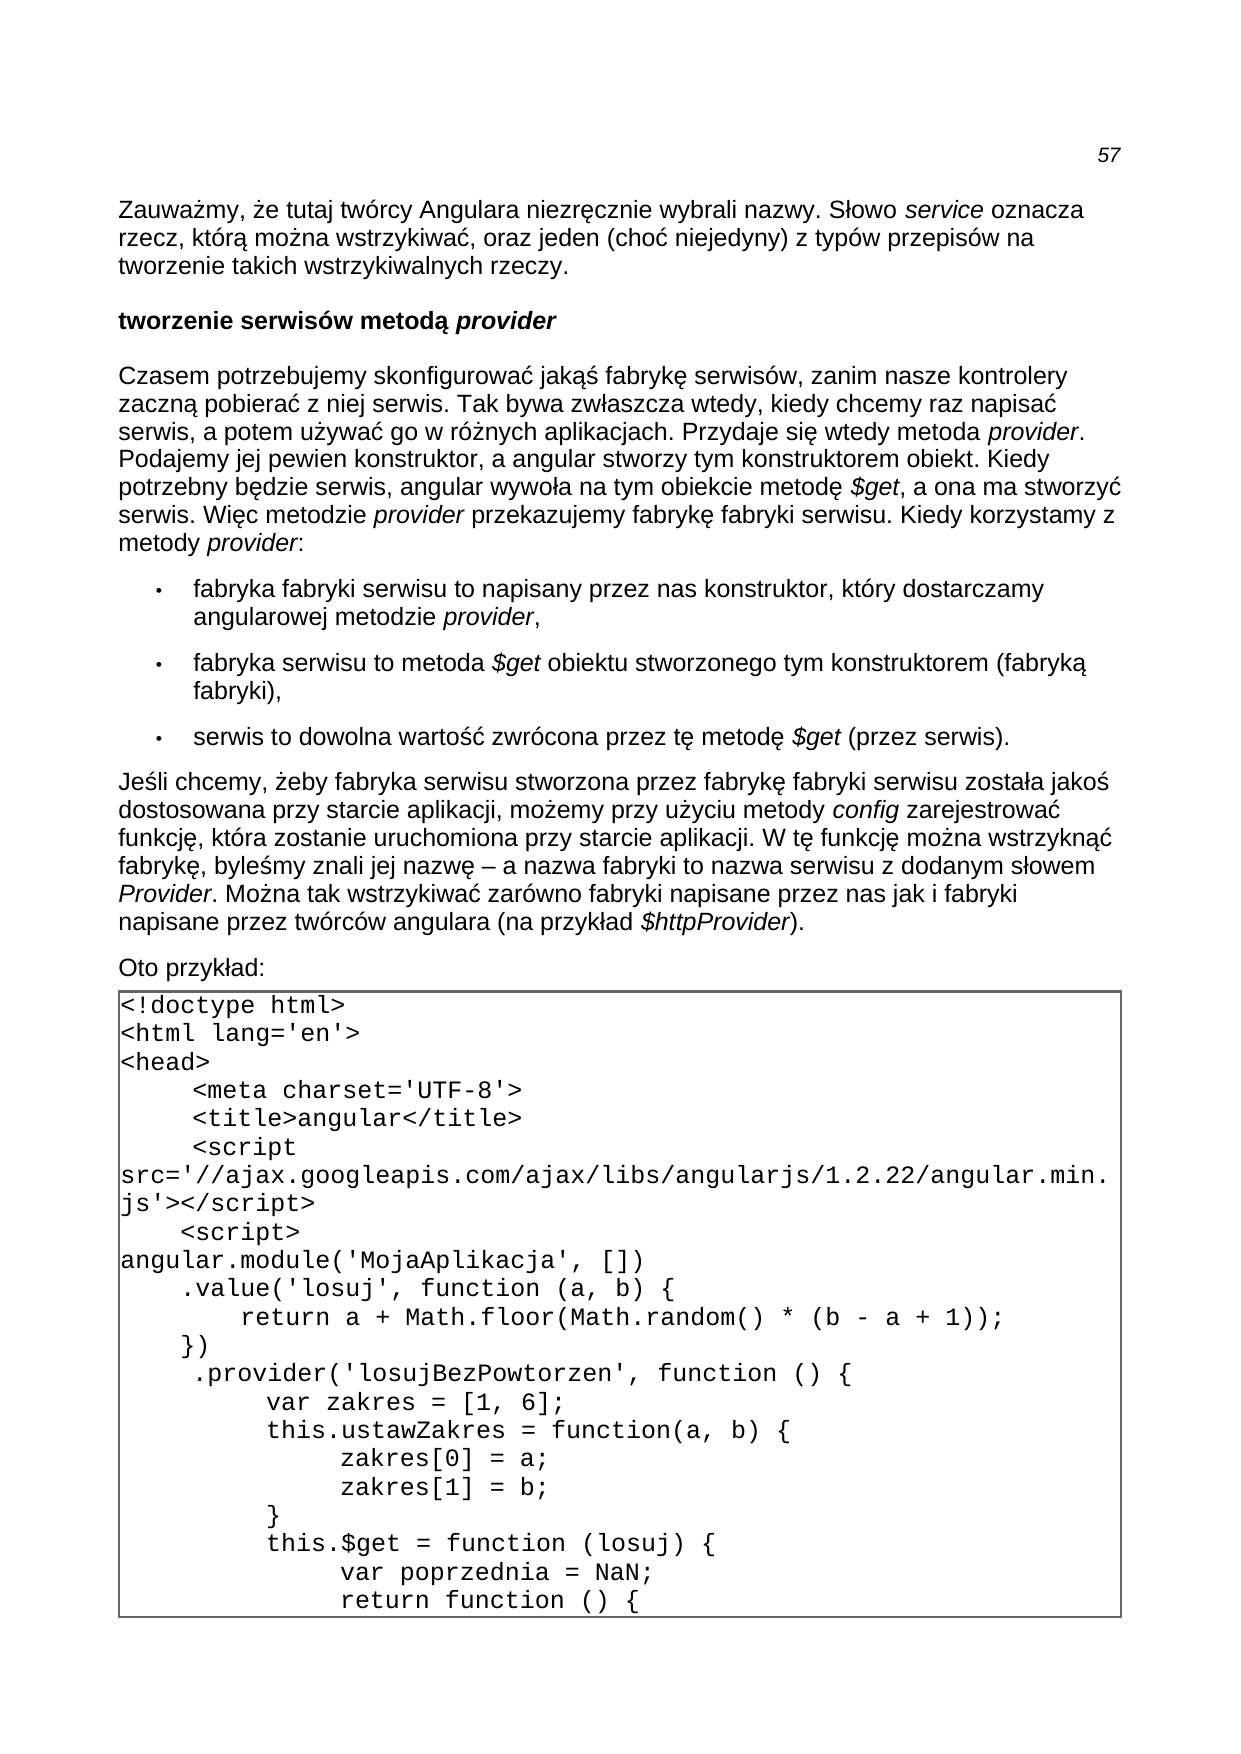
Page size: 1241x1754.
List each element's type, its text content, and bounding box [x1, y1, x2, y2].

text <meta charset='UTF-8'> [120, 1075, 1120, 1104]
text Czasem potrzebujemy skonfigurować jakąś fabrykę serwisów, zanim nasze kontrolery zaczną pobierać z niej serwis. Tak bywa zwłaszcza wtedy, kiedy chcemy raz napisać serwis, a potem używać go w różnych aplikacjach. Przydaje się wtedy metoda provider. Podajemy jej pewien konstruktor, a angular stworzy tym konstruktorem obiekt. Kiedy potrzebny będzie serwis, angular wywoła na tym obiekcie metodę $get, a ona ma stworzyć serwis. Więc metodzie provider przekazujemy fabrykę fabryki serwisu. Kiedy korzystamy z metody provider: [118, 361, 1122, 557]
text Oto przykład: [118, 953, 1122, 981]
text this.ustawZakres = function(a, b) { [120, 1415, 1120, 1444]
text .value('losuj', function (a, b) { [120, 1274, 1120, 1302]
text Zauważmy, że tutaj twórcy Angulara niezręcznie wybrali nazwy. Słowo service oznacza rzecz, którą można wstrzykiwać, oraz jeden (choć niejedyny) z typów przepisów na tworzenie takich wstrzykiwalnych rzeczy. [118, 196, 1122, 279]
text <script src='//ajax.googleapis.com/ajax/libs/angularjs/1.2.22/angular.min.js'></script> [120, 1132, 1120, 1217]
list fabryka serwisu to metoda $get obiektu stworzonego tym konstruktorem (fabryką fabryki), [156, 648, 1122, 704]
text <!doctype html> [120, 993, 1120, 1019]
text <head> [120, 1047, 1120, 1075]
text zakres[1] = b; [120, 1472, 1120, 1500]
text <script> [120, 1217, 1120, 1245]
text var zakres = [1, 6]; [120, 1387, 1120, 1415]
text }) [120, 1330, 1120, 1359]
text } [120, 1500, 1120, 1529]
list serwis to dowolna wartość zwrócona przez tę metodę $get (przez serwis). [156, 722, 1122, 750]
text .provider('losujBezPowtorzen', function () { [120, 1359, 1120, 1387]
subtitle tworzenie serwisów metodą provider [118, 307, 1122, 334]
text <title>angular</title> [120, 1104, 1120, 1132]
text return a + Math.floor(Math.random() * (b - a + 1)); [120, 1302, 1120, 1330]
text return function () { [120, 1585, 1120, 1616]
text <html lang='en'> [120, 1019, 1120, 1047]
list fabryka fabryki serwisu to napisany przez nas konstruktor, który dostarczamy angularowej metodzie provider, [156, 575, 1122, 631]
text var poprzednia = NaN; [120, 1557, 1120, 1585]
text Jeśli chcemy, żeby fabryka serwisu stworzona przez fabrykę fabryki serwisu została jakoś dostosowana przy starcie aplikacji, możemy przy użyciu metody config zarejestrować funkcję, która zostanie uruchomiona przy starcie aplikacji. W tę funkcję można wstrzyknąć fabrykę, byleśmy znali jej nazwę – a nazwa fabryki to nazwa serwisu z dodanym słowem Provider. Można tak wstrzykiwać zarówno fabryki napisane przez nas jak i fabryki napisane przez twórców angulara (na przykład $httpProvider). [118, 768, 1122, 936]
text angular.module('MojaAplikacja', []) [120, 1245, 1120, 1274]
text zakres[0] = a; [120, 1444, 1120, 1472]
text this.$get = function (losuj) { [120, 1529, 1120, 1557]
